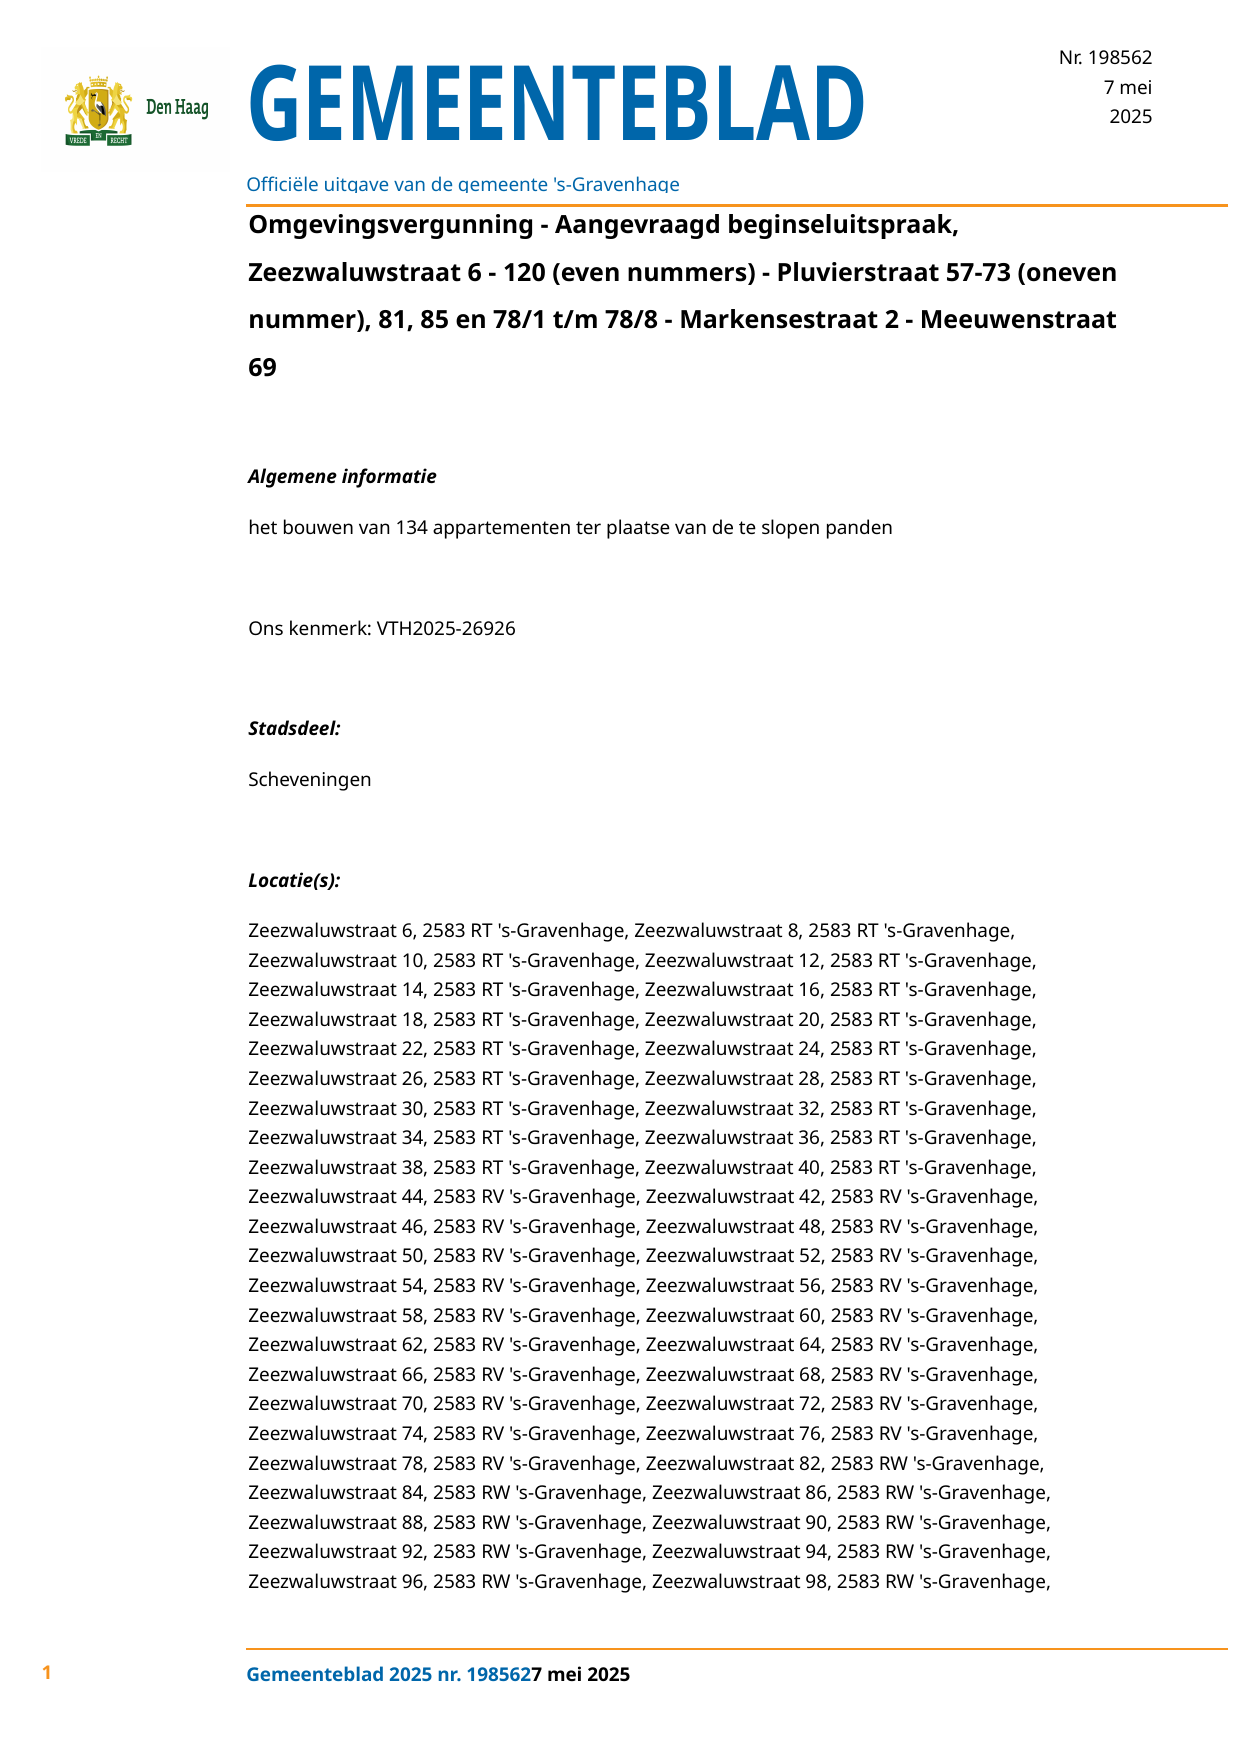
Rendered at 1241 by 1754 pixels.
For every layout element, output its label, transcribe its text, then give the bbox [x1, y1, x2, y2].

picture [41, 47, 231, 172]
text Omgevingsvergunning - Aangevraagd beginseluitspraak, Zeezwaluwstraat 6 - 120 (even nummers) - Pluvierstraat 57-73 (oneven nummer), 81, 85 en 78/1 t/m 78/8 - Markensestraat 2 - Meeuwenstraat 69 [248, 207, 1152, 384]
text Algemene informatie [248, 463, 1152, 489]
text Scheveningen [248, 766, 1152, 792]
text het bouwen van 134 appartementen ter plaatse van de te slopen panden [248, 514, 1152, 540]
text Locatie(s): [248, 867, 1152, 893]
text Ons kenmerk: VTH2025-26926 [248, 615, 1152, 641]
text Zeezwaluwstraat 6, 2583 RT 's-Gravenhage, Zeezwaluwstraat 8, 2583 RT 's-Gravenhage, Zeezwaluwstraat 10, 2583 RT 's-Gravenhage, Zeezwaluwstraat 12, 2583 RT 's-Gravenhage, Zeezwaluwstraat 14, 2583 RT 's-Gravenhage, Zeezwaluwstraat 16, 2583 RT 's-Gravenhage, Zeezwaluwstraat 18, 2583 RT 's-Gravenhage, Zeezwaluwstraat 20, 2583 RT 's-Gravenhage, Zeezwaluwstraat 22, 2583 RT 's-Gravenhage, Zeezwaluwstraat 24, 2583 RT 's-Gravenhage, Zeezwaluwstraat 26, 2583 RT 's-Gravenhage, Zeezwaluwstraat 28, 2583 RT 's-Gravenhage, Zeezwaluwstraat 30, 2583 RT 's-Gravenhage, Zeezwaluwstraat 32, 2583 RT 's-Gravenhage, Zeezwaluwstraat 34, 2583 RT 's-Gravenhage, Zeezwaluwstraat 36, 2583 RT 's-Gravenhage, Zeezwaluwstraat 38, 2583 RT 's-Gravenhage, Zeezwaluwstraat 40, 2583 RT 's-Gravenhage, Zeezwaluwstraat 44, 2583 RV 's-Gravenhage, Zeezwaluwstraat 42, 2583 RV 's-Gravenhage, Zeezwaluwstraat 46, 2583 RV 's-Gravenhage, Zeezwaluwstraat 48, 2583 RV 's-Gravenhage, Zeezwaluwstraat 50, 2583 RV 's-Gravenhage, Zeezwaluwstraat 52, 2583 RV 's-Gravenhage, Zeezwaluwstraat 54, 2583 RV 's-Gravenhage, Zeezwaluwstraat 56, 2583 RV 's-Gravenhage, Zeezwaluwstraat 58, 2583 RV 's-Gravenhage, Zeezwaluwstraat 60, 2583 RV 's-Gravenhage, Zeezwaluwstraat 62, 2583 RV 's-Gravenhage, Zeezwaluwstraat 64, 2583 RV 's-Gravenhage, Zeezwaluwstraat 66, 2583 RV 's-Gravenhage, Zeezwaluwstraat 68, 2583 RV 's-Gravenhage, Zeezwaluwstraat 70, 2583 RV 's-Gravenhage, Zeezwaluwstraat 72, 2583 RV 's-Gravenhage, Zeezwaluwstraat 74, 2583 RV 's-Gravenhage, Zeezwaluwstraat 76, 2583 RV 's-Gravenhage, Zeezwaluwstraat 78, 2583 RV 's-Gravenhage, Zeezwaluwstraat 82, 2583 RW 's-Gravenhage, Zeezwaluwstraat 84, 2583 RW 's-Gravenhage, Zeezwaluwstraat 86, 2583 RW 's-Gravenhage, Zeezwaluwstraat 88, 2583 RW 's-Gravenhage, Zeezwaluwstraat 90, 2583 RW 's-Gravenhage, Zeezwaluwstraat 92, 2583 RW 's-Gravenhage, Zeezwaluwstraat 94, 2583 RW 's-Gravenhage, Zeezwaluwstraat 96, 2583 RW 's-Gravenhage, Zeezwaluwstraat 98, 2583 RW 's-Gravenhage, [248, 917, 1152, 1594]
text Stadsdeel: [248, 716, 1152, 741]
